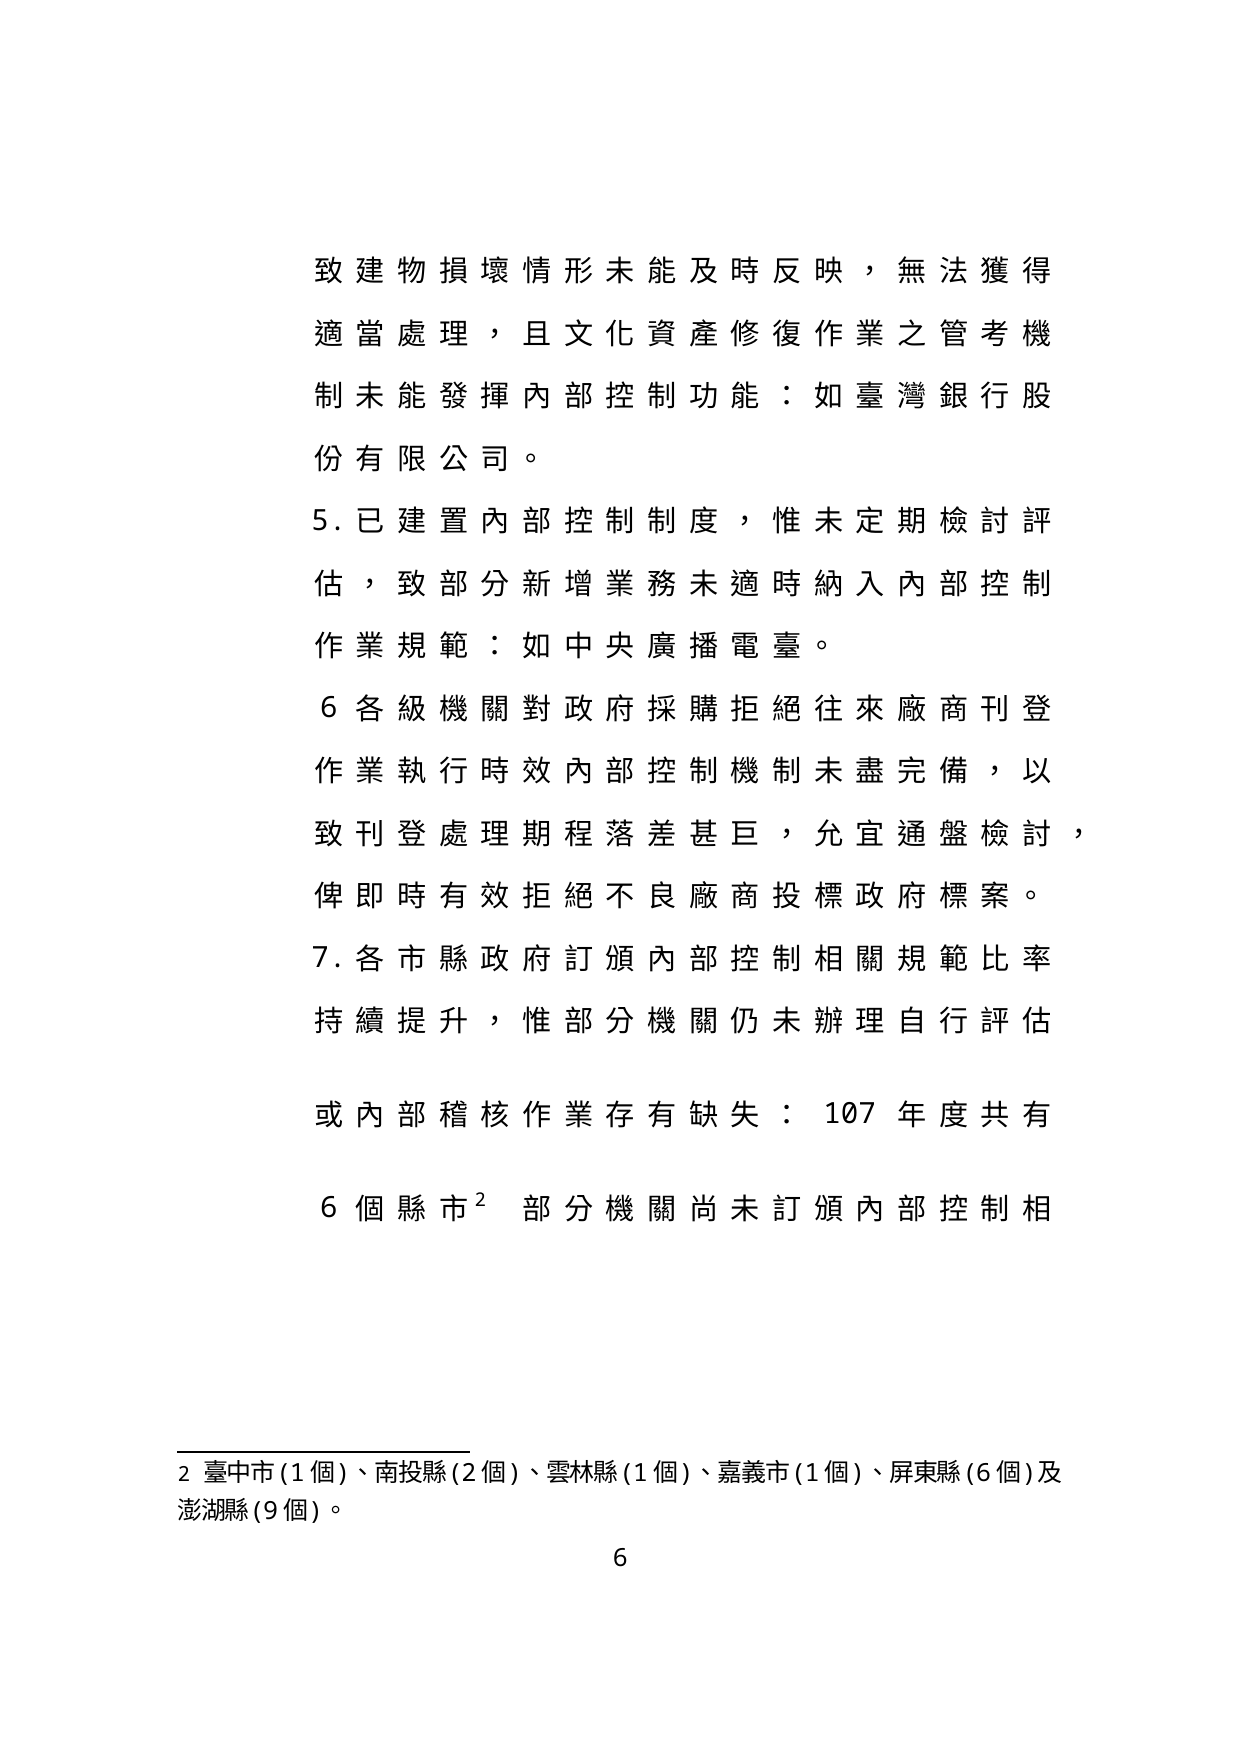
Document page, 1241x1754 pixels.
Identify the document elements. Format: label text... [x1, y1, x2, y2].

text 致建物損壞情形未能及時反映，無法獲得適當處理，且文化資產修復作業之管考機制未能發揮內部控制功能：如臺灣銀行股份有限公司。 [271, 227, 1058, 477]
text 5.已建置內部控制制度，惟未定期檢討評估，致部分新增業務未適時納入內部控制作業規範：如中央廣播電臺。 [271, 477, 1058, 665]
text 7.各市縣政府訂頒內部控制相關規範比率持續提升，惟部分機關仍未辦理自行評估或內部稽核作業存有缺失：107年度共有6個縣市部分機關尚未訂頒內部控制相關規範、14個市縣部分機關未確實追蹤改善內部控制缺失與外部機關提出興革建議處理情形，以及15個市縣部分機關未每年辦理自行評估作業或自行評估內部控制落實情形未作成內部控制自行評估表。 [271, 915, 1058, 1227]
text 6各級機關對政府採購拒絕往來廠商刊登作業執行時效內部控制機制未盡完備，以致刊登處理期程落差甚巨，允宜通盤檢討，俾即時有效拒絕不良廠商投標政府標案。 [271, 665, 1058, 915]
text 臺中市(1個)、南投縣(2個)、雲林縣(1個)、嘉義市(1個)、屏東縣(6個)及澎湖縣(9個)。 [177, 1452, 1063, 1527]
